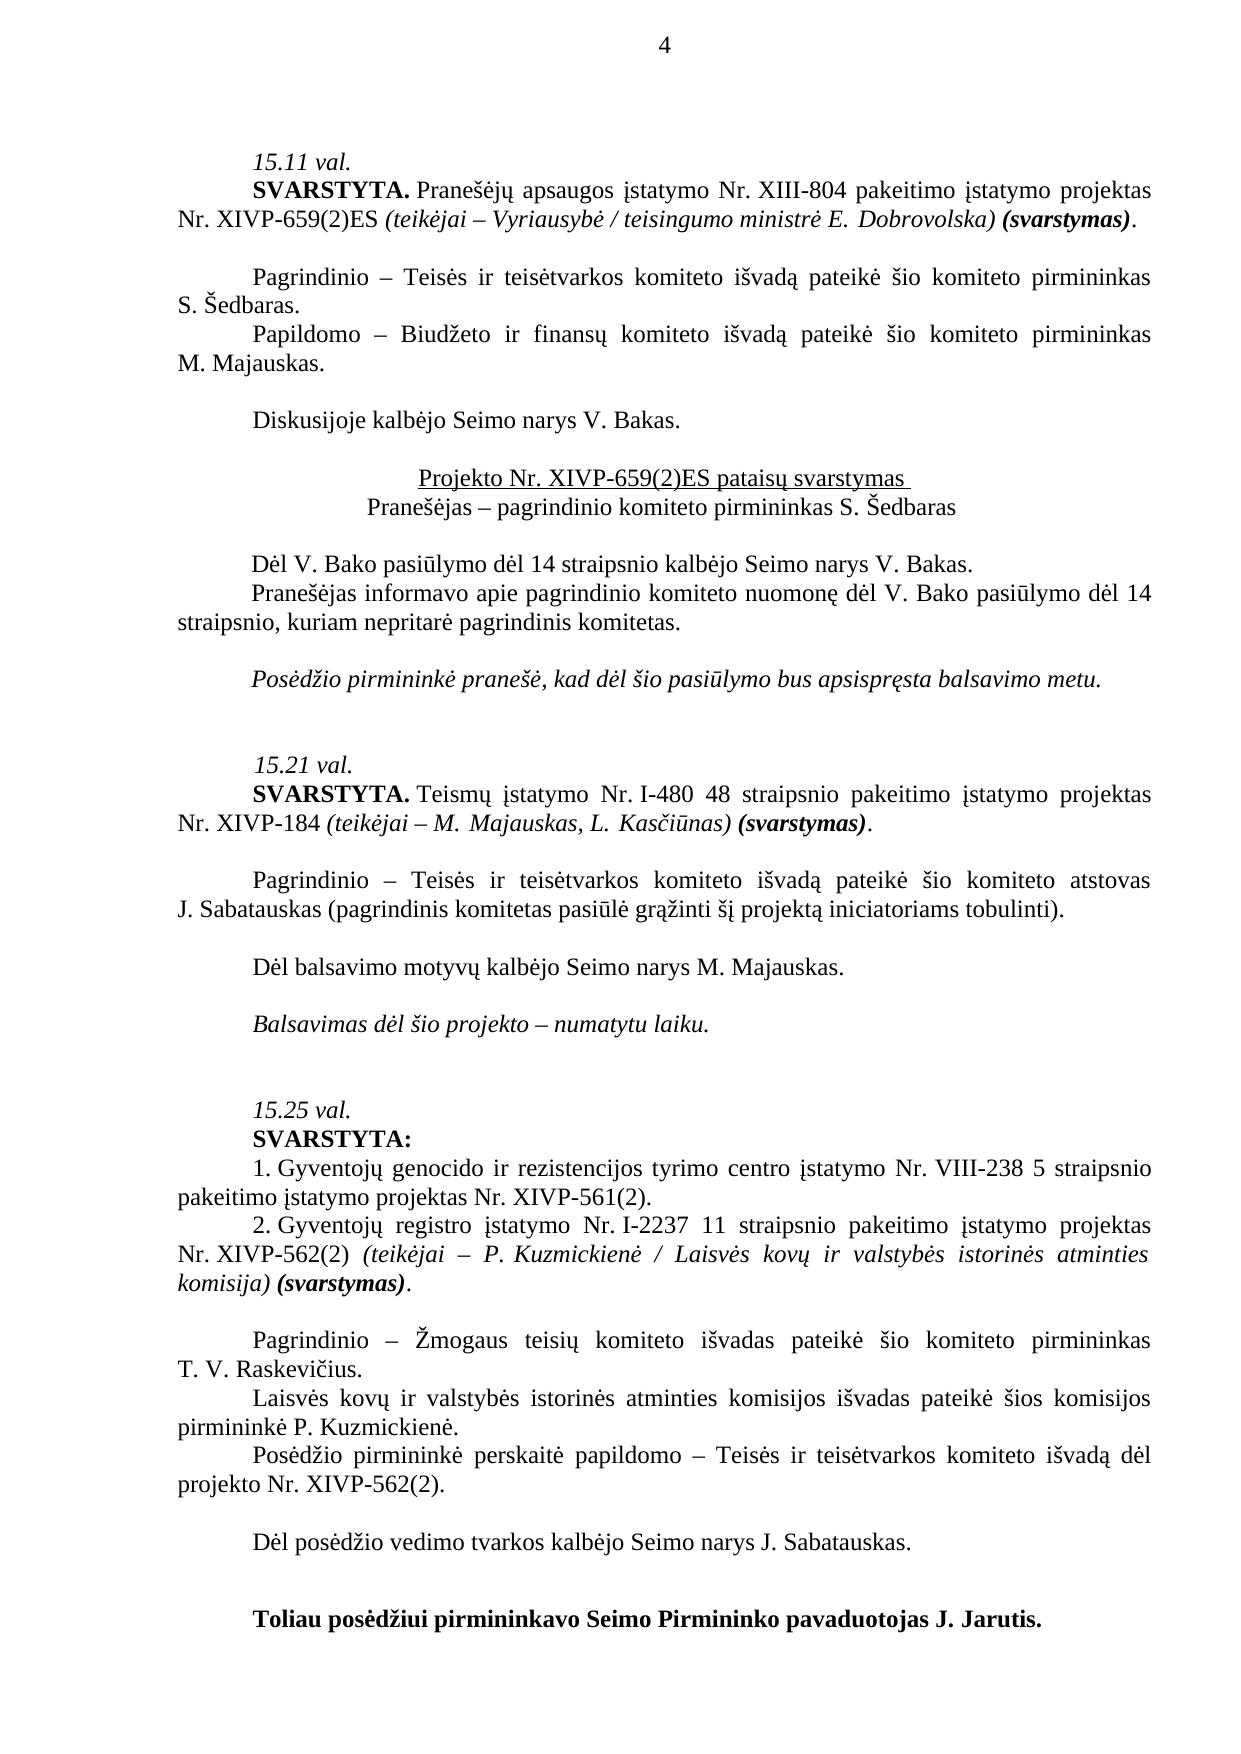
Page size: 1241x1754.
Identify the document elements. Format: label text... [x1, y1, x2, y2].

text SVARSTYTA. Pranešėjų apsaugos įstatymo Nr. XIII-804 pakeitimo įstatymo projektas Nr. XIVP-659(2)ES (teikėjai – Vyriausybė / teisingumo ministrė E. Dobrovolska) (svarstymas). [177, 176, 1152, 233]
text Projekto Nr. XIVP-659(2)ES pataisų svarstymas [177, 463, 1152, 492]
text Pagrindinio – Teisės ir teisėtvarkos komiteto išvadą pateikė šio komiteto atstovas J. Sabatauskas (pagrindinis komitetas pasiūlė grąžinti šį projektą iniciatoriams tobulinti). [177, 866, 1152, 923]
text Toliau posėdžiui pirmininkavo Seimo Pirmininko pavaduotojas J. Jarutis. [177, 1604, 1152, 1632]
text Pranešėjas – pagrindinio komiteto pirmininkas S. Šedbaras [177, 492, 1152, 521]
text Dėl balsavimo motyvų kalbėjo Seimo narys M. Majauskas. [177, 952, 1152, 981]
text 15.25 val. [177, 1096, 1152, 1124]
text 2. Gyventojų registro įstatymo Nr. I-2237 11 straipsnio pakeitimo įstatymo projektas Nr. XIVP-562(2) (teikėjai – P. Kuzmickienė / Laisvės kovų ir valstybės istorinės atminties komisija) (svarstymas). [177, 1211, 1152, 1297]
text Posėdžio pirmininkė perskaitė papildomo – Teisės ir teisėtvarkos komiteto išvadą dėl projekto Nr. XIVP-562(2). [177, 1441, 1152, 1498]
text 15.11 val. [177, 147, 1152, 176]
text 15.21 val. [177, 751, 1152, 779]
text Pagrindinio – Žmogaus teisių komiteto išvadas pateikė šio komiteto pirmininkas T. V. Raskevičius. [177, 1326, 1152, 1383]
text Pagrindinio – Teisės ir teisėtvarkos komiteto išvadą pateikė šio komiteto pirmininkas S. Šedbaras. [177, 262, 1152, 319]
text Dėl posėdžio vedimo tvarkos kalbėjo Seimo narys J. Sabatauskas. [177, 1527, 1152, 1556]
text Pranešėjas informavo apie pagrindinio komiteto nuomonę dėl V. Bako pasiūlymo dėl 14 straipsnio, kuriam nepritarė pagrindinis komitetas. [177, 578, 1152, 636]
text Dėl V. Bako pasiūlymo dėl 14 straipsnio kalbėjo Seimo narys V. Bakas. [177, 549, 1152, 578]
text Laisvės kovų ir valstybės istorinės atminties komisijos išvadas pateikė šios komisijos pirmininkė P. Kuzmickienė. [177, 1383, 1152, 1441]
text Papildomo – Biudžeto ir finansų komiteto išvadą pateikė šio komiteto pirmininkas M. Majauskas. [177, 319, 1152, 377]
text SVARSTYTA. Teismų įstatymo Nr. I-480 48 straipsnio pakeitimo įstatymo projektas Nr. XIVP-184 (teikėjai – M. Majauskas, L. Kasčiūnas) (svarstymas). [177, 779, 1152, 837]
text Posėdžio pirmininkė pranešė, kad dėl šio pasiūlymo bus apsispręsta balsavimo metu. [177, 664, 1152, 693]
text Diskusijoje kalbėjo Seimo narys V. Bakas. [177, 406, 1152, 434]
text SVARSTYTA: [177, 1124, 1152, 1153]
text 1. Gyventojų genocido ir rezistencijos tyrimo centro įstatymo Nr. VIII-238 5 straipsnio pakeitimo įstatymo projektas Nr. XIVP-561(2). [177, 1153, 1152, 1211]
text Balsavimas dėl šio projekto – numatytu laiku. [177, 1009, 1152, 1038]
